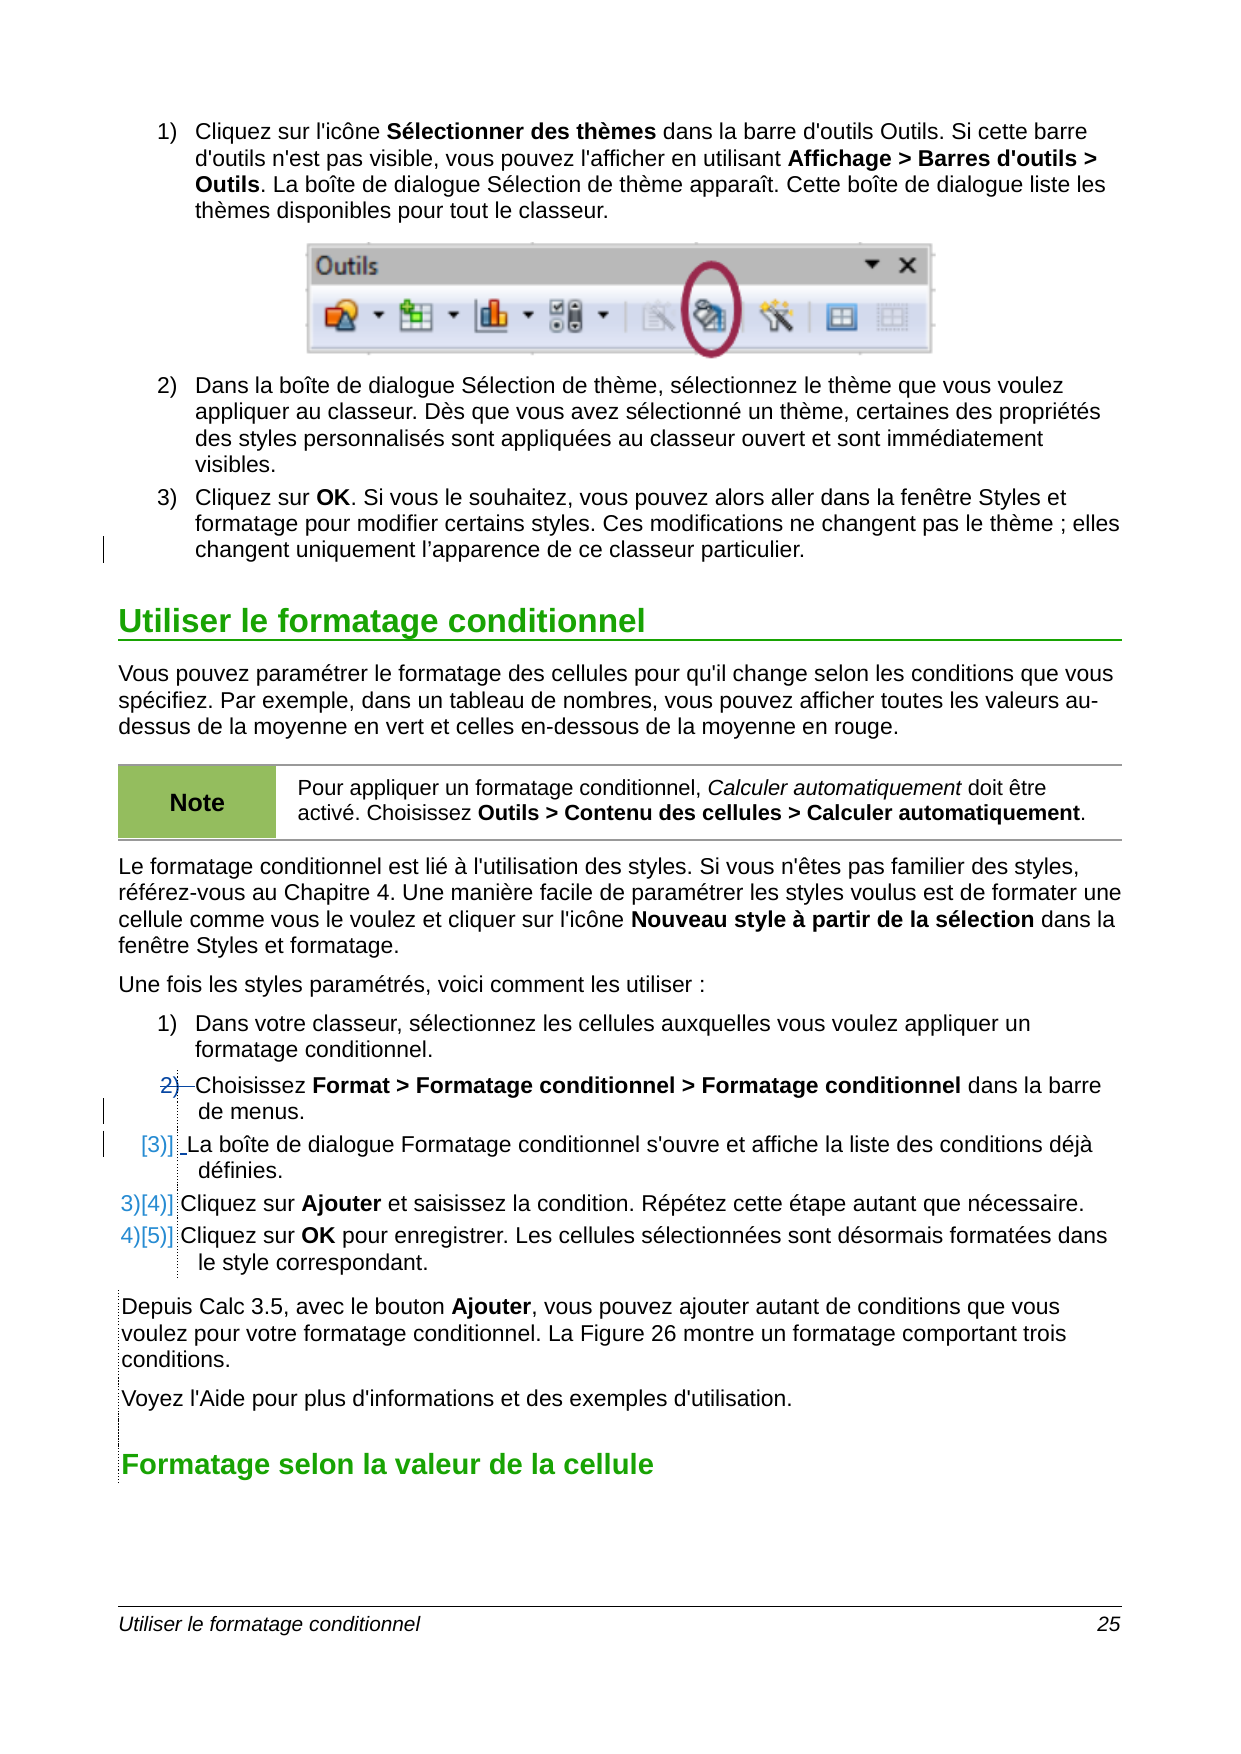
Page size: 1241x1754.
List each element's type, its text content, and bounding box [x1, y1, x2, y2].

subtitle Utiliser le formatage conditionnel [118, 601, 1122, 639]
text Le formatage conditionnel est lié à l'utilisation des styles. Si vous n'êtes pas familier des styles, référez-vous au Chapitre 4. Une manière facile de paramétrer les styles voulus est de formater une cellule comme vous le voulez et cliquer sur l'icône Nouveau style à partir de la sélection dans la fenêtre Styles et formatage. [118, 853, 1122, 958]
table_header Pour appliquer un formatage conditionnel, Calculer automatiquement doit être activé. Choisissez Outils > Contenu des cellules > Calculer automatiquement. [276, 766, 1122, 838]
list Cliquez sur OK. Si vous le souhaitez, vous pouvez alors aller dans la fenêtre Styles et formatage pour modifier certains styles. Ces modifications ne changent pas le thème ; elles changent uniquement l’apparence de ce classeur particulier. [177, 484, 1122, 563]
text Voyez l'Aide pour plus d'informations et des exemples d'utilisation. [118, 1382, 1122, 1411]
text Une fois les styles paramétrés, voici comment les utiliser : [118, 971, 1122, 997]
list Dans la boîte de dialogue Sélection de thème, sélectionnez le thème que vous voulez appliquer au classeur. Dès que vous avez sélectionné un thème, certaines des propriétés des styles personnalisés sont appliquées au classeur ouvert et sont immédiatement visibles. [177, 372, 1122, 477]
list Cliquez sur l'icône Sélectionner des thèmes dans la barre d'outils Outils. Si cette barre d'outils n'est pas visible, vous pouvez l'afficher en utilisant Affichage > Barres d'outils > Outils. La boîte de dialogue Sélection de thème apparaît. Cette boîte de dialogue liste les thèmes disponibles pour tout le classeur. [177, 118, 1122, 223]
picture [304, 242, 936, 360]
subtitle Formatage selon la valeur de la cellule [118, 1444, 1122, 1483]
text Depuis Calc 3.5, avec le bouton Ajouter, vous pouvez ajouter autant de conditions que vous voulez pour votre formatage conditionnel. La Figure 26 montre un formatage comportant trois conditions. [118, 1290, 1122, 1372]
text Vous pouvez paramétrer le formatage des cellules pour qu'il change selon les conditions que vous spécifiez. Par exemple, dans un tableau de nombres, vous pouvez afficher toutes les valeurs au-dessus de la moyenne en vert et celles en-dessous de la moyenne en rouge. [118, 660, 1122, 739]
list Dans votre classeur, sélectionnez les cellules auxquelles vous voulez appliquer un formatage conditionnel. [177, 1010, 1122, 1062]
list Choisissez Format > Formatage conditionnel > Formatage conditionnel dans la barre de menus. La boîte de dialogue Formatage conditionnel s'ouvre et affiche la liste des conditions déjà définies. [177, 1069, 1122, 1124]
list Cliquez sur OK pour enregistrer. Les cellules sélectionnées sont désormais formatées dans le style correspondant. [177, 1219, 1122, 1278]
list Cliquez sur Ajouter et saisissez la condition. Répétez cette étape autant que nécessaire. [177, 1187, 1122, 1216]
table_header Note [118, 766, 276, 838]
